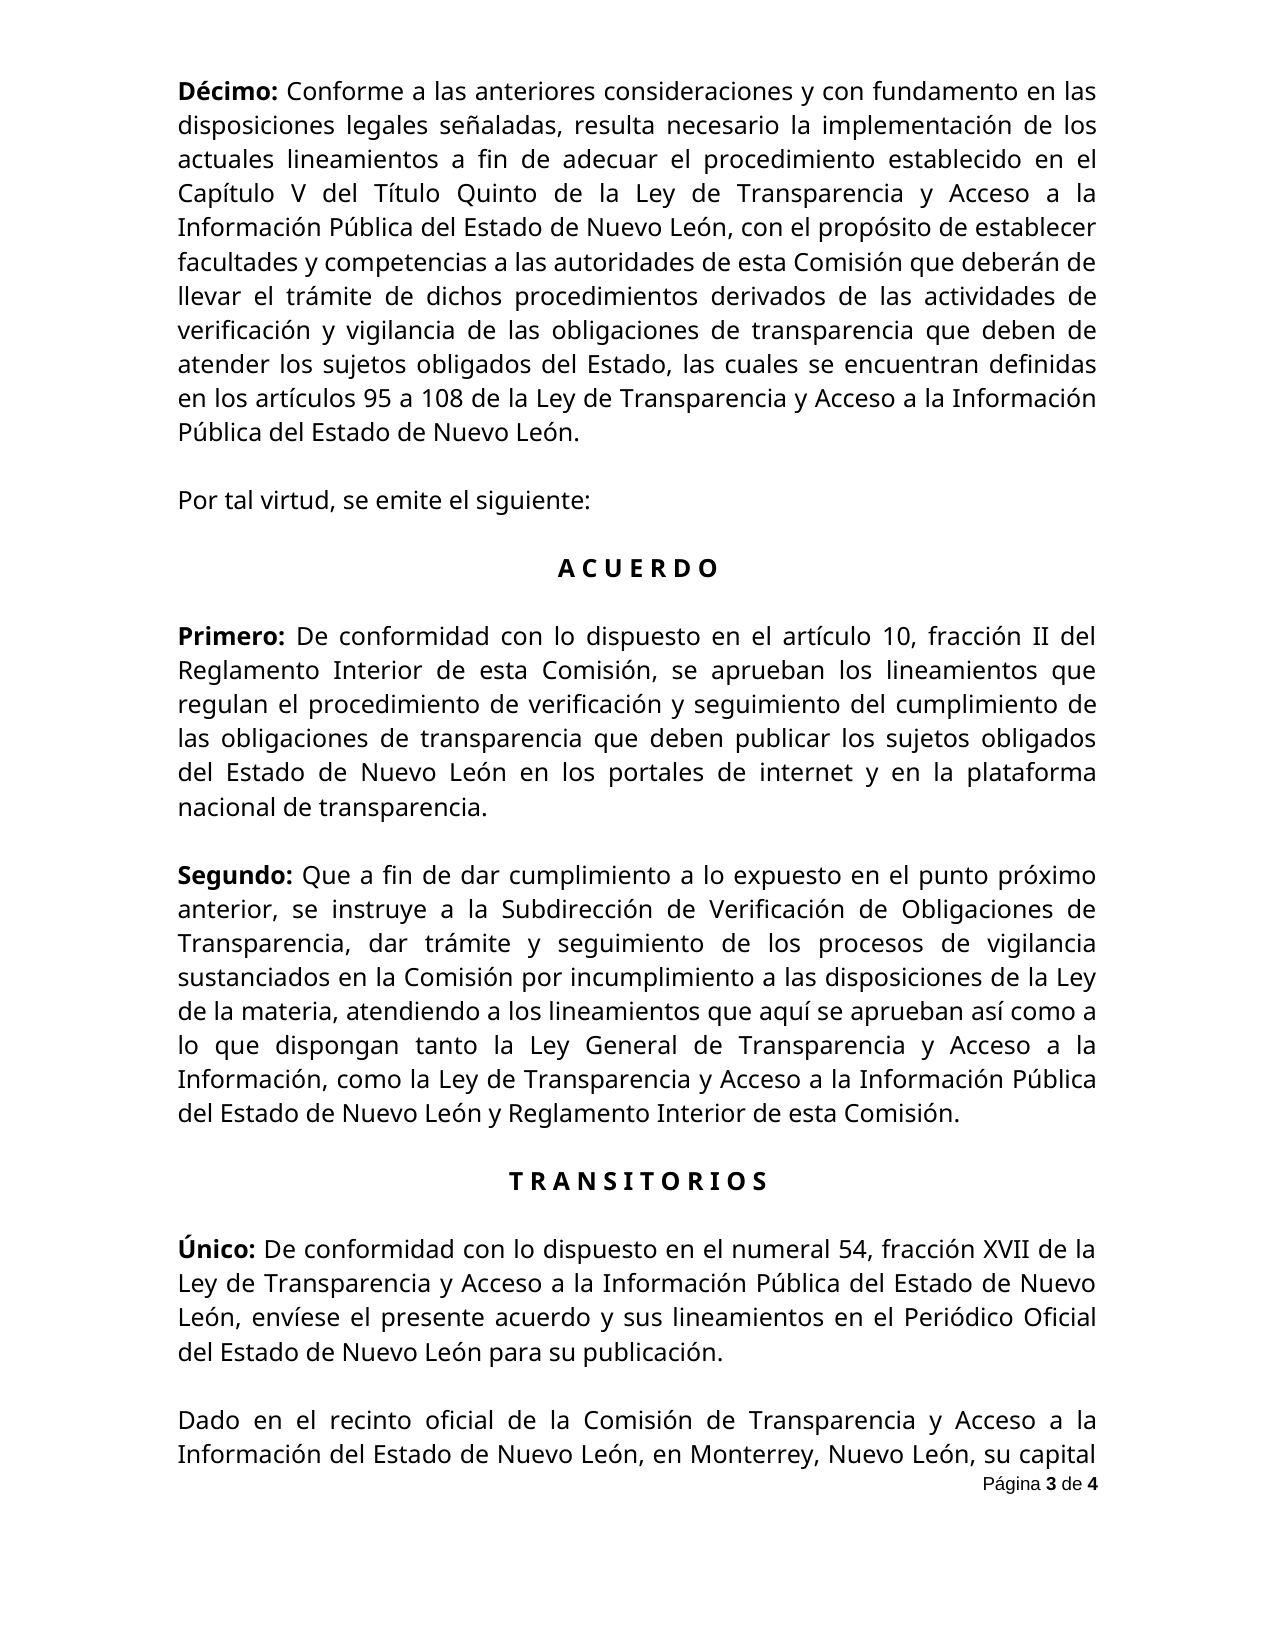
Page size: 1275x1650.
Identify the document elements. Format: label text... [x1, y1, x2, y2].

text Segundo: Que a fin de dar cumplimiento a lo expuesto en el punto próximo anterior, se instruye a la Subdirección de Verificación de Obligaciones de Transparencia, dar trámite y seguimiento de los procesos de vigilancia sustanciados en la Comisión por incumplimiento a las disposiciones de la Ley de la materia, atendiendo a los lineamientos que aquí se aprueban así como a lo que dispongan tanto la Ley General de Transparencia y Acceso a la Información, como la Ley de Transparencia y Acceso a la Información Pública del Estado de Nuevo León y Reglamento Interior de esta Comisión. [177, 857, 1098, 1130]
text Primero: De conformidad con lo dispuesto en el artículo 10, fracción II del Reglamento Interior de esta Comisión, se aprueban los lineamientos que regulan el procedimiento de verificación y seguimiento del cumplimiento de las obligaciones de transparencia que deben publicar los sujetos obligados del Estado de Nuevo León en los portales de internet y en la plataforma nacional de transparencia. [177, 619, 1098, 823]
text Dado en el recinto oficial de la Comisión de Transparencia y Acceso a la Información del Estado de Nuevo León, en Monterrey, Nuevo León, su capital [177, 1402, 1098, 1470]
text Único: De conformidad con lo dispuesto en el numeral 54, fracción XVII de la Ley de Transparencia y Acceso a la Información Pública del Estado de Nuevo León, envíese el presente acuerdo y sus lineamientos en el Periódico Oficial del Estado de Nuevo León para su publicación. [177, 1232, 1098, 1368]
text Por tal virtud, se emite el siguiente: [177, 483, 1098, 517]
text A C U E R D O [177, 551, 1098, 585]
text T R A N S I T O R I O S [177, 1164, 1098, 1198]
text Décimo: Conforme a las anteriores consideraciones y con fundamento en las disposiciones legales señaladas, resulta necesario la implementación de los actuales lineamientos a fin de adecuar el procedimiento establecido en el Capítulo V del Título Quinto de la Ley de Transparencia y Acceso a la Información Pública del Estado de Nuevo León, con el propósito de establecer facultades y competencias a las autoridades de esta Comisión que deberán de llevar el trámite de dichos procedimientos derivados de las actividades de verificación y vigilancia de las obligaciones de transparencia que deben de atender los sujetos obligados del Estado, las cuales se encuentran definidas en los artículos 95 a 108 de la Ley de Transparencia y Acceso a la Información Pública del Estado de Nuevo León. [177, 74, 1098, 448]
